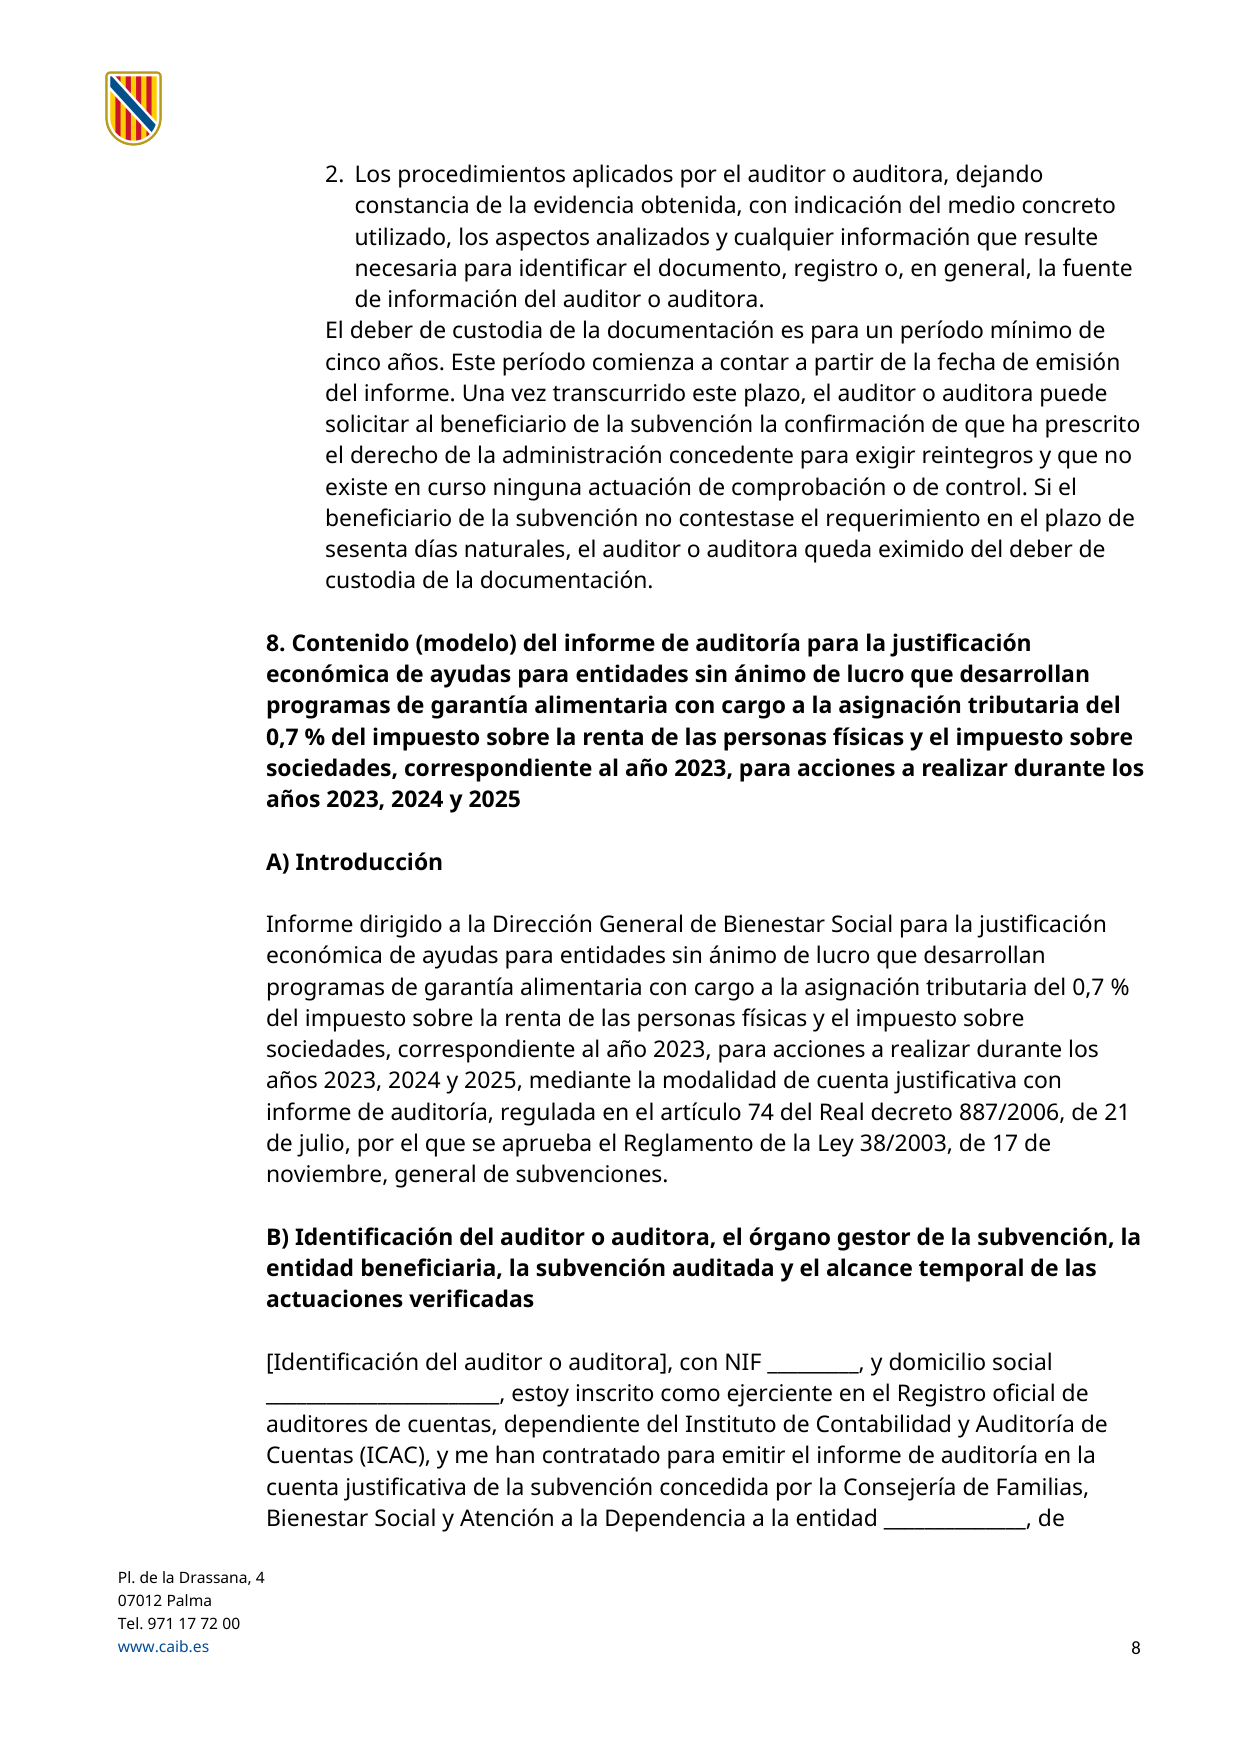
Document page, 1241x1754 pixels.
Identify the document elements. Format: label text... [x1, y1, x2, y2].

text Informe dirigido a la Dirección General de Bienestar Social para la justificación económica de ayudas para entidades sin ánimo de lucro que desarrollan programas de garantía alimentaria con cargo a la asignación tributaria del 0,7 % del impuesto sobre la renta de las personas físicas y el impuesto sobre sociedades, correspondiente al año 2023, para acciones a realizar durante los años 2023, 2024 y 2025, mediante la modalidad de cuenta justificativa con informe de auditoría, regulada en el artículo 74 del Real decreto 887/2006, de 21 de julio, por el que se aprueba el Reglamento de la Ley 38/2003, de 17 de noviembre, general de subvenciones. [266, 908, 1152, 1189]
text El deber de custodia de la documentación es para un período mínimo de cinco años. Este período comienza a contar a partir de la fecha de emisión del informe. Una vez transcurrido este plazo, el auditor o auditora puede solicitar al beneficiario de la subvención la confirmación de que ha prescrito el derecho de la administración concedente para exigir reintegros y que no existe en curso ninguna actuación de comprobación o de control. Si el beneficiario de la subvención no contestase el requerimiento en el plazo de sesenta días naturales, el auditor o auditora queda eximido del deber de custodia de la documentación. [325, 314, 1152, 595]
text A) Introducción [266, 845, 1152, 877]
picture [87, 43, 180, 174]
list Los procedimientos aplicados por el auditor o auditora, dejando constancia de la evidencia obtenida, con indicación del medio concreto utilizado, los aspectos analizados y cualquier información que resulte necesaria para identificar el documento, registro o, en general, la fuente de información del auditor o auditora. [325, 158, 1152, 314]
text B) Identificación del auditor o auditora, el órgano gestor de la subvención, la entidad beneficiaria, la subvención auditada y el alcance temporal de las actuaciones verificadas [266, 1220, 1152, 1314]
text 8. Contenido (modelo) del informe de auditoría para la justificación económica de ayudas para entidades sin ánimo de lucro que desarrollan programas de garantía alimentaria con cargo a la asignación tributaria del 0,7 % del impuesto sobre la renta de las personas físicas y el impuesto sobre sociedades, correspondiente al año 2023, para acciones a realizar durante los años 2023, 2024 y 2025 [266, 627, 1152, 814]
text [Identificación del auditor o auditora], con NIF _________, y domicilio social _______________________, estoy inscrito como ejerciente en el Registro oficial de auditores de cuentas, dependiente del Instituto de Contabilidad y Auditoría de Cuentas (ICAC), y me han contratado para emitir el informe de auditoría en la cuenta justificativa de la subvención concedida por la Consejería de Familias, Bienestar Social y Atención a la Dependencia a la entidad ______________, de [266, 1345, 1152, 1533]
